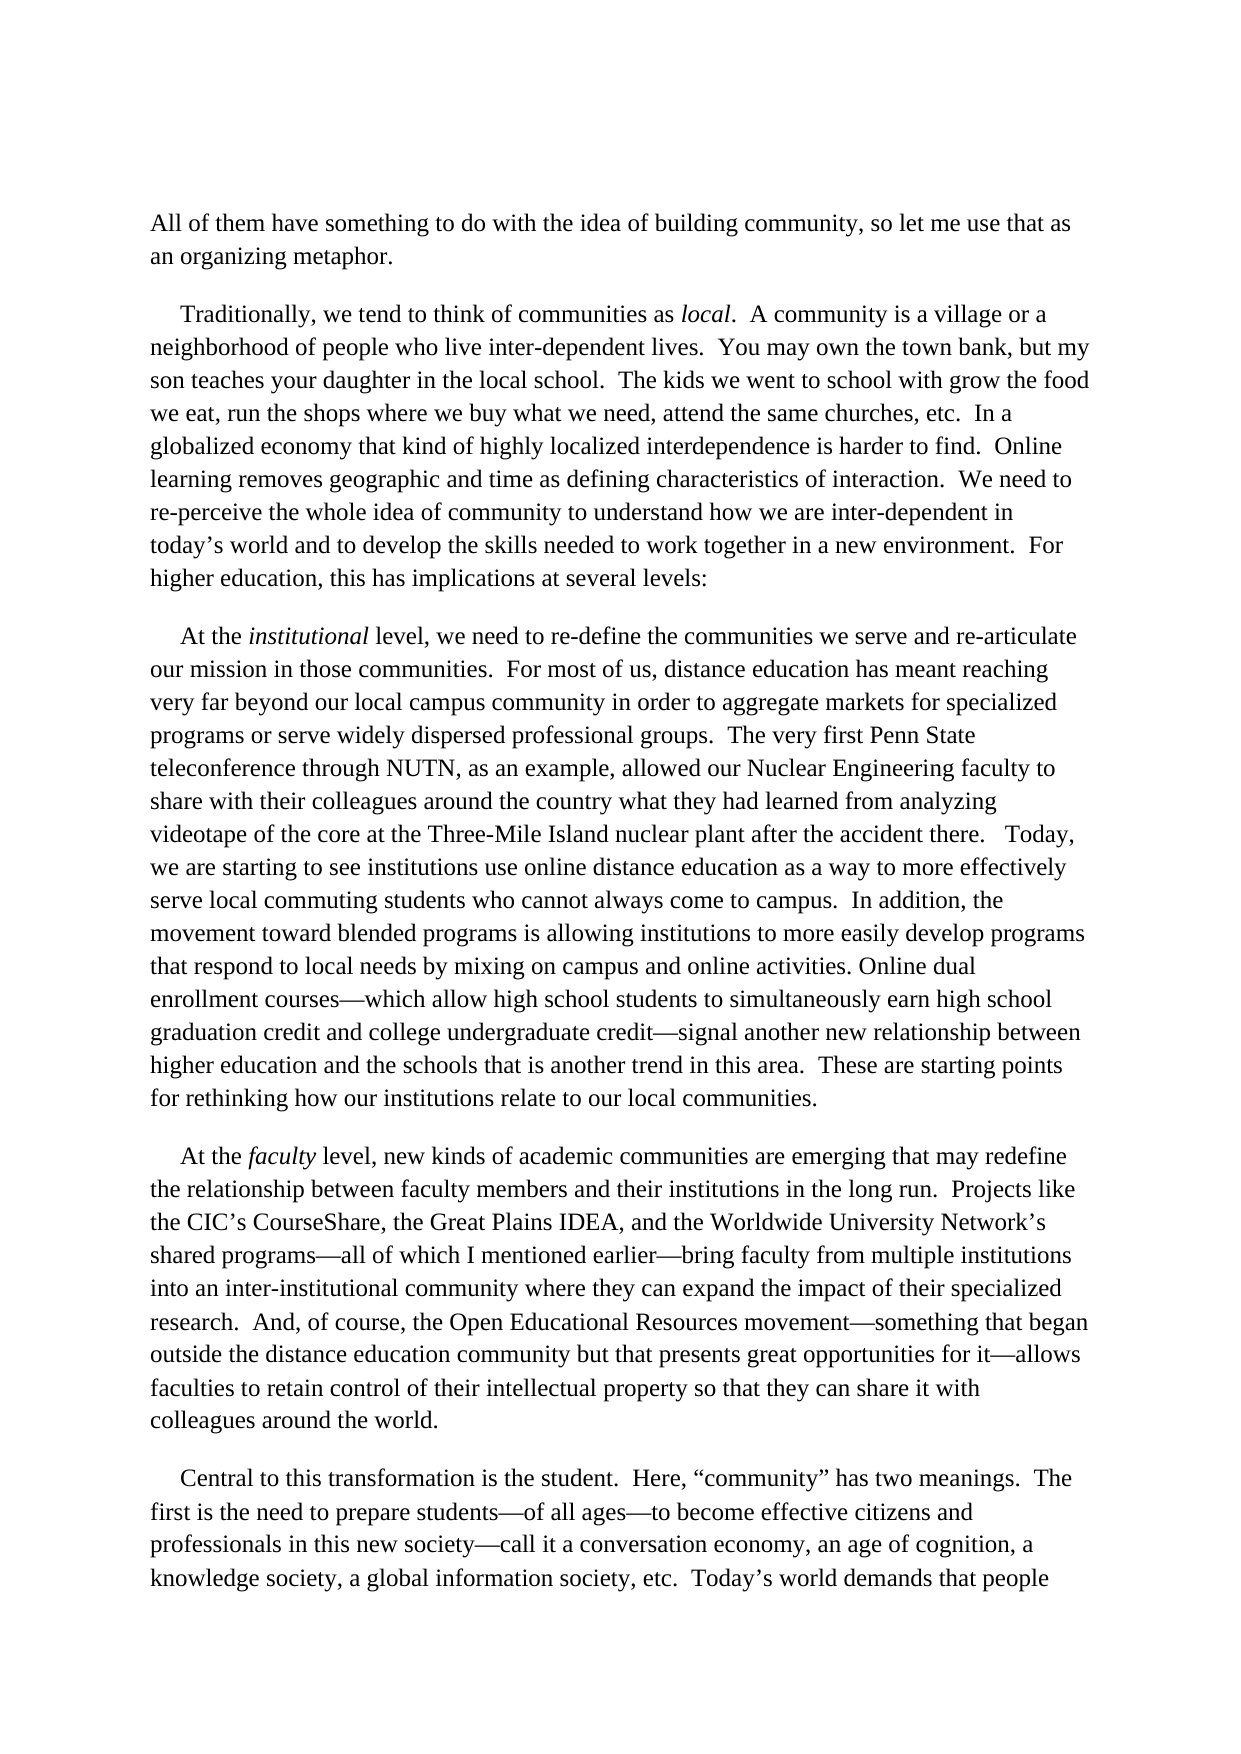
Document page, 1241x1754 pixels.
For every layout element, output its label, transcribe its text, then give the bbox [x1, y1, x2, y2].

text Central to this transformation is the student. Here, “community” has two meanings. The first is the need to prepare students—of all ages—to become effective citizens and professionals in this new society—call it a conversation economy, an age of cognition, a knowledge society, a global information society, etc. Today’s world demands that people [150, 1463, 1090, 1591]
text Traditionally, we tend to think of communities as local. A community is a village or a neighborhood of people who live inter-dependent lives. You may own the town bank, but my son teaches your daughter in the local school. The kids we went to school with grow the food we eat, run the shops where we buy what we need, attend the same churches, etc. In a globalized economy that kind of highly localized interdependence is harder to find. Online learning removes geographic and time as defining characteristics of interaction. We need to re-perceive the whole idea of community to understand how we are inter-dependent in today’s world and to develop the skills needed to work together in a new environment. For higher education, this has implications at several levels: [150, 299, 1090, 592]
text All of them have something to do with the idea of building community, so let me use that as an organizing metaphor. [150, 208, 1090, 270]
text At the institutional level, we need to re-define the communities we serve and re-articulate our mission in those communities. For most of us, distance education has meant reaching very far beyond our local campus community in order to aggregate markets for specialized programs or serve widely dispersed professional groups. The very first Penn State teleconference through NUTN, as an example, allowed our Nuclear Engineering faculty to share with their colleagues around the country what they had learned from analyzing videotape of the core at the Three-Mile Island nuclear plant after the accident there. Today, we are starting to see institutions use online distance education as a way to more effectively serve local commuting students who cannot always come to campus. In addition, the movement toward blended programs is allowing institutions to more easily develop programs that respond to local needs by mixing on campus and online activities. Online dual enrollment courses—which allow high school students to simultaneously earn high school graduation credit and college undergraduate credit—signal another new relationship between higher education and the schools that is another trend in this area. These are starting points for rethinking how our institutions relate to our local communities. [150, 621, 1090, 1112]
text At the faculty level, new kinds of academic communities are emerging that may redefine the relationship between faculty members and their institutions in the long run. Projects like the CIC’s CourseShare, the Great Plains IDEA, and the Worldwide University Network’s shared programs—all of which I mentioned earlier—bring faculty from multiple institutions into an inter-institutional community where they can expand the impact of their specialized research. And, of course, the Open Educational Resources movement—something that began outside the distance education community but that presents great opportunities for it—allows faculties to retain control of their intellectual property so that they can share it with colleagues around the world. [150, 1141, 1090, 1434]
